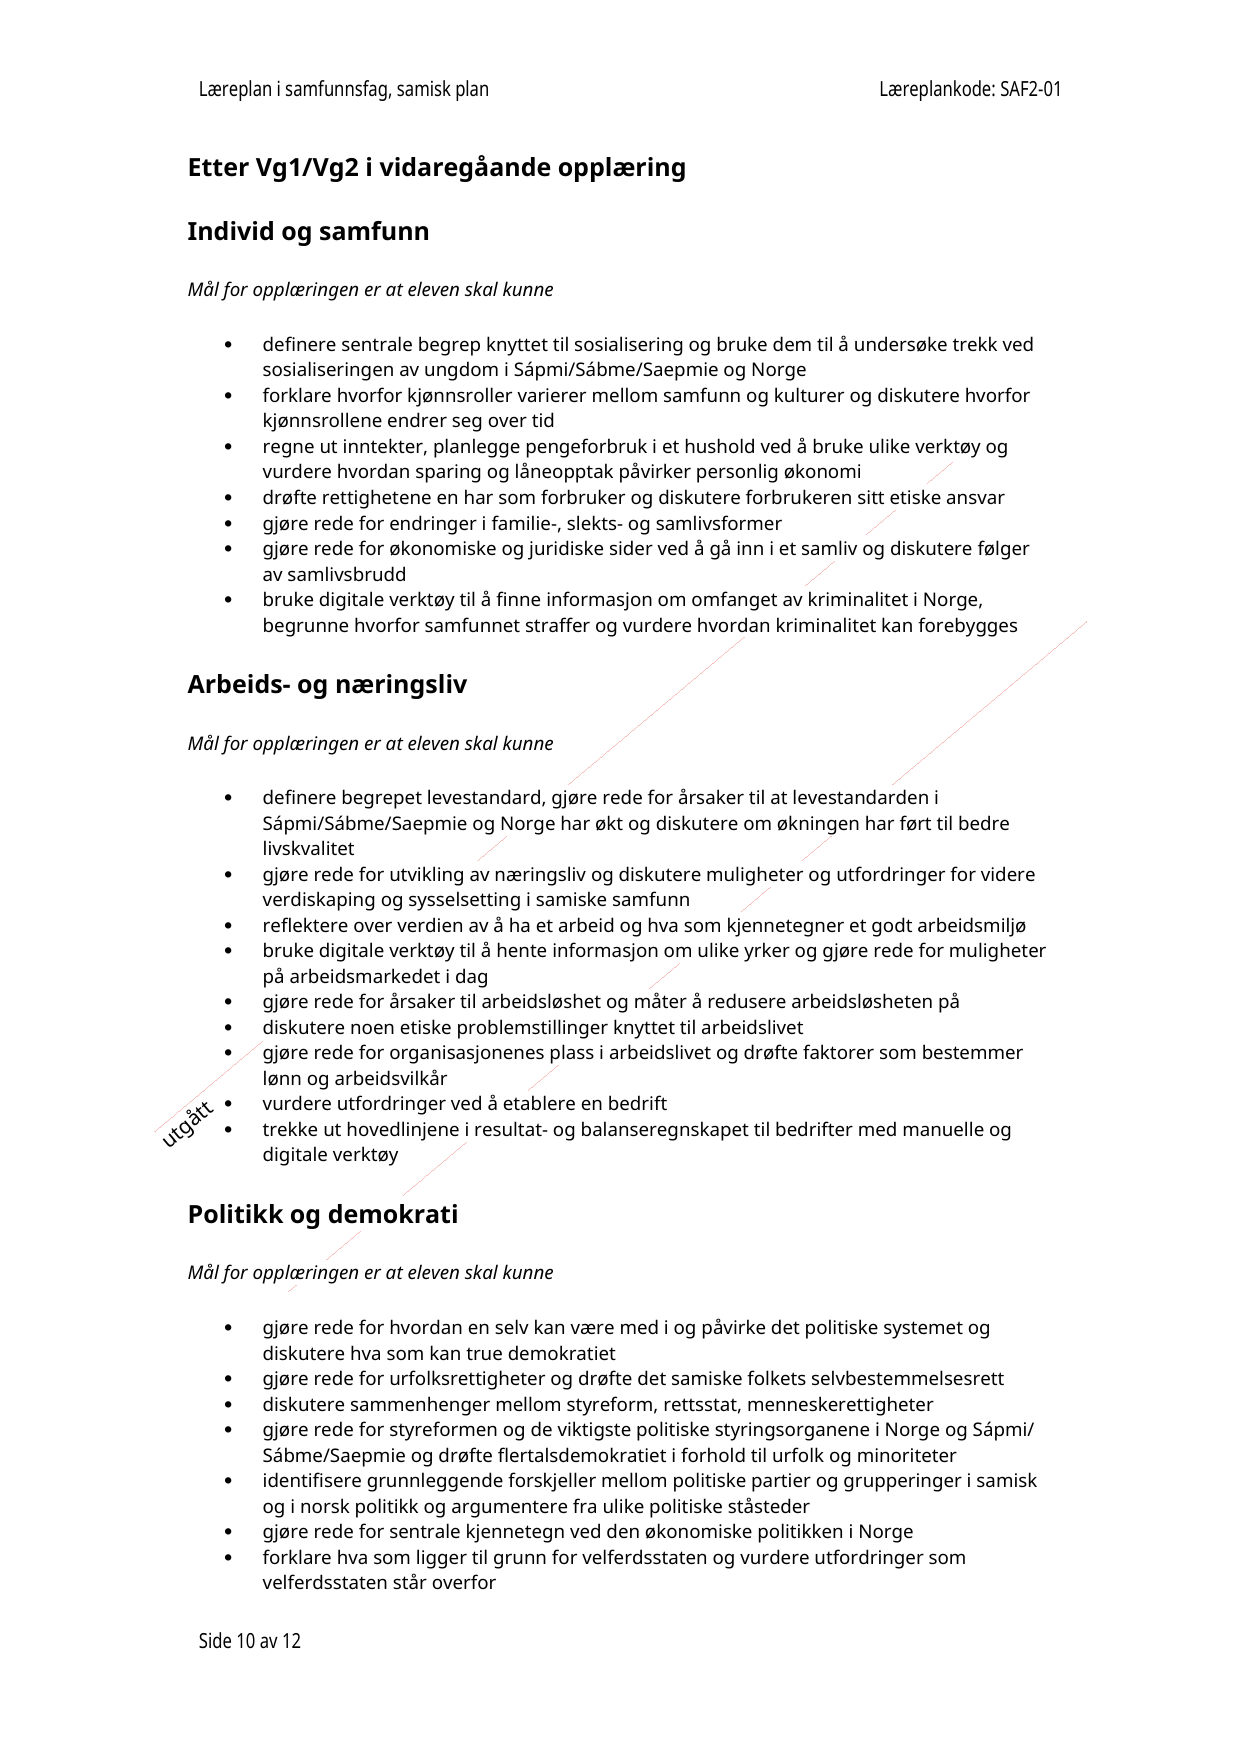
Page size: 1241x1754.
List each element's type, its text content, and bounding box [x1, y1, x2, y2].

list forklare hva som ligger til grunn for velferdsstaten og vurdere utfordringer som velferdsstaten står overfor [225, 1544, 1053, 1595]
text Mål for opplæringen er at eleven skal kunne [929, 730, 1053, 755]
list bruke digitale verktøy til å hente informasjon om ulike yrker og gjøre rede for muligheter på arbeidsmarkedet i dag [488, 963, 678, 989]
list gjøre rede for sentrale kjennetegn ved den økonomiske politikken i Norge [225, 1518, 1053, 1544]
list vurdere utfordringer ved å etablere en bedrift [225, 1091, 263, 1116]
list gjøre rede for organisasjonenes plass i arbeidslivet og drøfte faktorer som bestemmer lønn og arbeidsvilkår [529, 1040, 1053, 1091]
text Mål for opplæringen er at eleven skal kunne [561, 730, 631, 755]
list definere begrepet levestandard, gjøre rede for årsaker til at levestandarden i Sápmi/Sábme/Saepmie og Norge har økt og diskutere om økningen har ført til bedre livskvalitet [479, 836, 829, 861]
subtitle Individ og samfunn [430, 213, 1053, 247]
list gjøre rede for endringer i familie-, slekts- og samlivsformer [867, 510, 1053, 535]
list trekke ut hovedlinjene i resultat- og balanseregnskapet til bedrifter med manuelle og digitale verktøy [438, 1116, 1053, 1167]
list diskutere noen etiske problemstillinger knyttet til arbeidslivet [804, 1014, 1053, 1040]
list identifisere grunnleggende forskjeller mellom politiske partier og grupperinger i samisk og i norsk politikk og argumentere fra ulike politiske ståsteder [225, 1467, 1053, 1518]
list diskutere sammenhenger mellom styreform, rettsstat, menneskerettigheter [934, 1391, 1053, 1416]
subtitle Arbeids- og næringsliv [467, 667, 707, 701]
text Mål for opplæringen er at eleven skal kunne [561, 276, 1053, 302]
list forklare hvorfor kjønnsroller varierer mellom samfunn og kulturer og diskutere hvorfor kjønnsrollene endrer seg over tid [555, 382, 1053, 433]
list gjøre rede for organisasjonenes plass i arbeidslivet og drøfte faktorer som bestemmer lønn og arbeidsvilkår [448, 1065, 557, 1091]
list vurdere utfordringer ved å etablere en bedrift [667, 1091, 1053, 1116]
list gjøre rede for økonomiske og juridiske sider ved å gå inn i et samliv og diskutere følger av samlivsbrudd [806, 535, 1053, 586]
list gjøre rede for endringer i familie-, slekts- og samlivsformer [782, 510, 894, 535]
list gjøre rede for hvordan en selv kan være med i og påvirke det politiske systemet og diskutere hva som kan true demokratiet [616, 1314, 1053, 1365]
subtitle Arbeids- og næringsliv [669, 667, 1031, 701]
list gjøre rede for årsaker til arbeidsløshet og måter å redusere arbeidsløsheten på [960, 989, 1053, 1014]
list gjøre rede for økonomiske og juridiske sider ved å gå inn i et samliv og diskutere følger av samlivsbrudd [407, 561, 833, 586]
list gjøre rede for styreformen og de viktigste politiske styringsorganene i Norge og Sápmi/ Sábme/Saepmie og drøfte flertalsdemokratiet i forhold til urfolk og minoriteter [957, 1416, 1053, 1467]
subtitle Arbeids- og næringsliv [994, 667, 1053, 701]
list gjøre rede for utvikling av næringsliv og diskutere muligheter og utfordringer for videre verdiskaping og sysselsetting i samiske samfunn [742, 861, 1053, 912]
subtitle Etter Vg1/Vg2 i vidaregåande opplæring [687, 150, 1053, 184]
list definere sentrale begrep knyttet til sosialisering og bruke dem til å undersøke trekk ved sosialiseringen av ungdom i Sápmi/Sábme/Saepmie og Norge [807, 331, 1053, 382]
list bruke digitale verktøy til å hente informasjon om ulike yrker og gjøre rede for muligheter på arbeidsmarkedet i dag [650, 938, 1053, 989]
text Mål for opplæringen er at eleven skal kunne [605, 730, 956, 755]
subtitle Politikk og demokrati [459, 1196, 1053, 1231]
list definere begrepet levestandard, gjøre rede for årsaker til at levestandarden i Sápmi/Sábme/Saepmie og Norge har økt og diskutere om økningen har ført til bedre livskvalitet [803, 784, 1053, 861]
list definere begrepet levestandard, gjøre rede for årsaker til at levestandarden i Sápmi/Sábme/Saepmie og Norge har økt og diskutere om økningen har ført til bedre livskvalitet [354, 836, 505, 861]
list definere begrepet levestandard, gjøre rede for årsaker til at levestandarden i Sápmi/Sábme/Saepmie og Norge har økt og diskutere om økningen har ført til bedre livskvalitet [225, 784, 567, 861]
text Mål for opplæringen er at eleven skal kunne [561, 1260, 1053, 1285]
list regne ut inntekter, planlegge pengeforbruk i et hushold ved å bruke ulike verktøy og vurdere hvordan sparing og låneopptak påvirker personlig økonomi [862, 433, 1053, 484]
